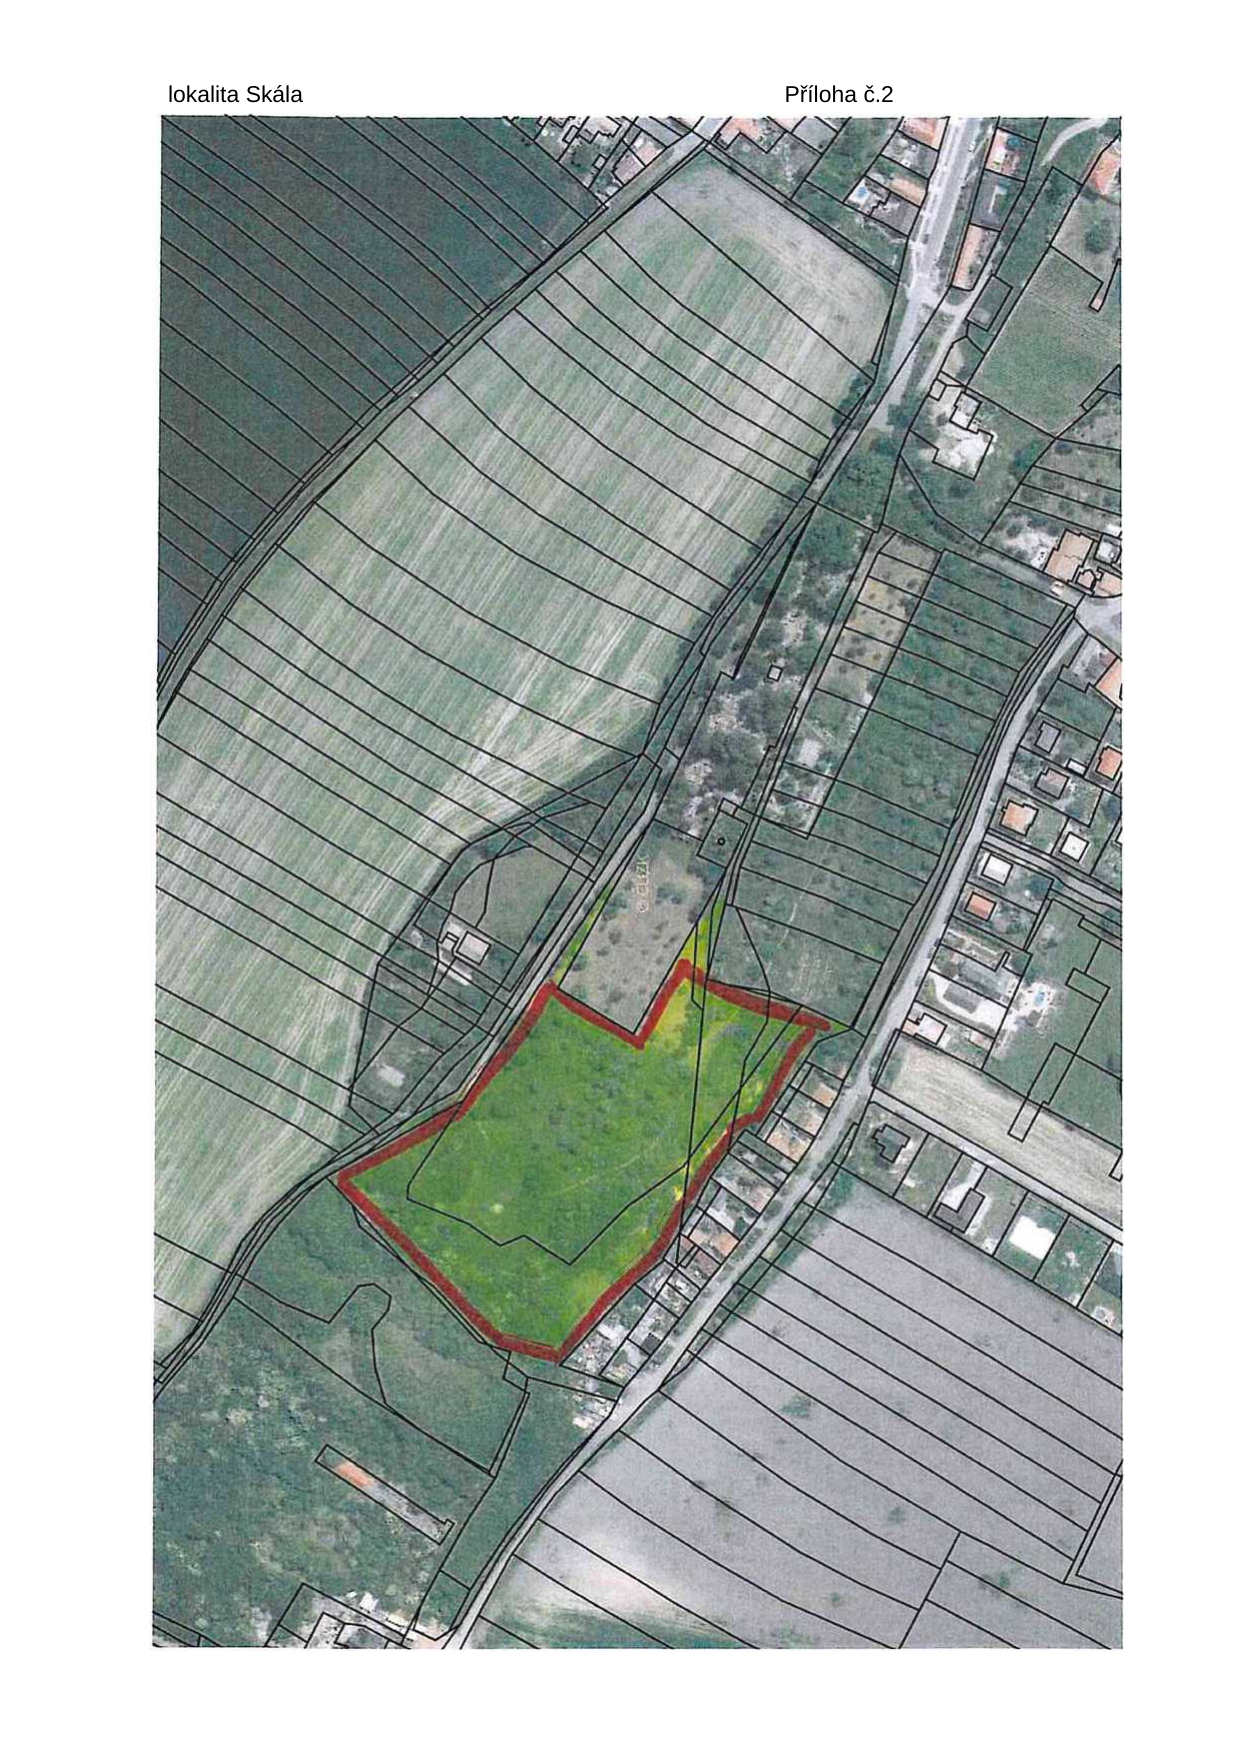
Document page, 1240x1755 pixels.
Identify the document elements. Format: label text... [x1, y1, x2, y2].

text lokalita Skála [168, 81, 317, 107]
text Příloha č.2 [784, 81, 901, 108]
picture [150, 113, 1125, 1651]
